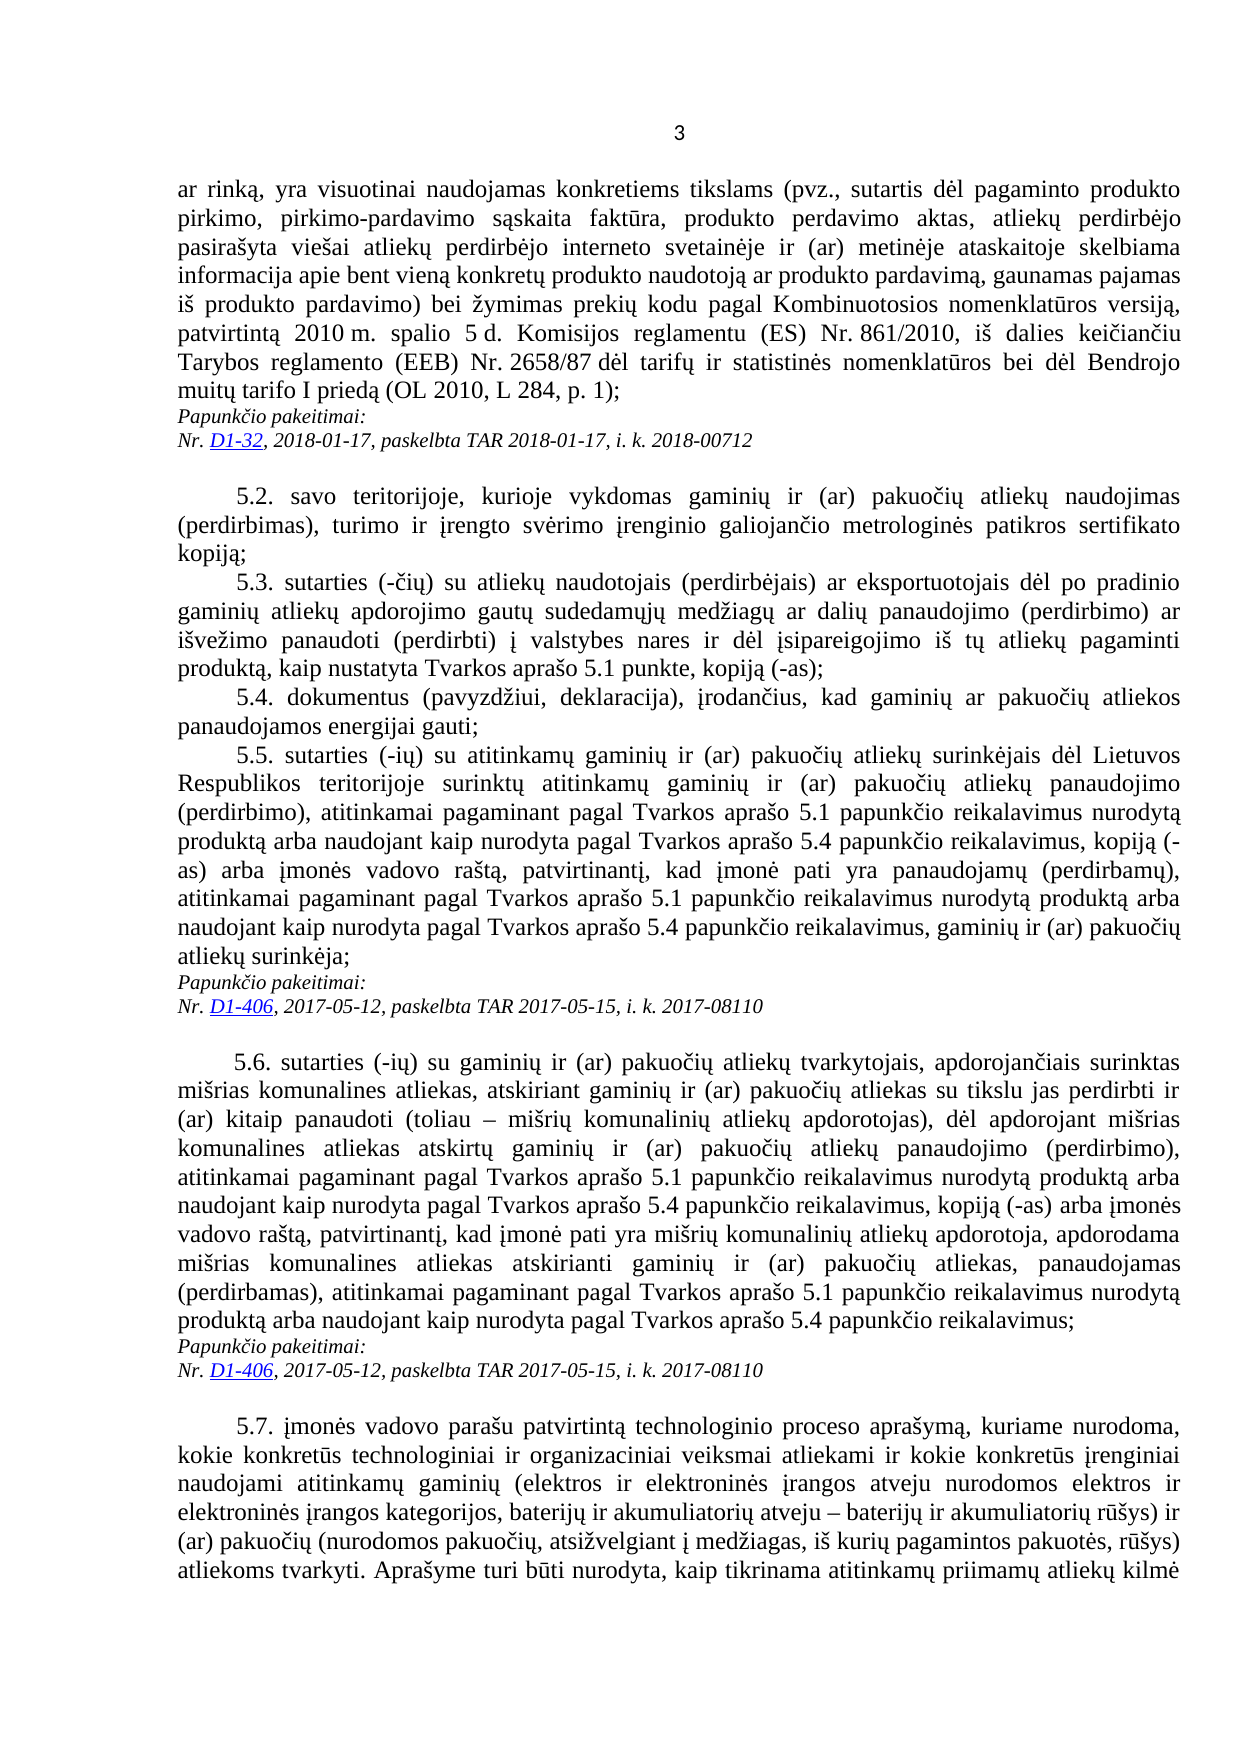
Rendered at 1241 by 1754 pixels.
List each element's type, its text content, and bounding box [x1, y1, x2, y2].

text 5.2. savo teritorijoje, kurioje vykdomas gaminių ir (ar) pakuočių atliekų naudojimas (perdirbimas), turimo ir įrengto svėrimo įrenginio galiojančio metrologinės patikros sertifikato kopiją; [177, 481, 1181, 567]
text 5.6. sutarties (-ių) su gaminių ir (ar) pakuočių atliekų tvarkytojais, apdorojančiais surinktas mišrias komunalines atliekas, atskiriant gaminių ir (ar) pakuočių atliekas su tikslu jas perdirbti ir (ar) kitaip panaudoti (toliau – mišrių komunalinių atliekų apdorotojas), dėl apdorojant mišrias komunalines atliekas atskirtų gaminių ir (ar) pakuočių atliekų panaudojimo (perdirbimo), atitinkamai pagaminant pagal Tvarkos aprašo 5.1 papunkčio reikalavimus nurodytą produktą arba naudojant kaip nurodyta pagal Tvarkos aprašo 5.4 papunkčio reikalavimus, kopiją (-as) arba įmonės vadovo raštą, patvirtinantį, kad įmonė pati yra mišrių komunalinių atliekų apdorotoja, apdorodama mišrias komunalines atliekas atskirianti gaminių ir (ar) pakuočių atliekas, panaudojamas (perdirbamas), atitinkamai pagaminant pagal Tvarkos aprašo 5.1 papunkčio reikalavimus nurodytą produktą arba naudojant kaip nurodyta pagal Tvarkos aprašo 5.4 papunkčio reikalavimus; [177, 1047, 1181, 1334]
text Nr. D1-32, 2018-01-17, paskelbta TAR 2018-01-17, i. k. 2018-00712 [177, 428, 1181, 452]
text Papunkčio pakeitimai: [177, 404, 1181, 428]
text 5.7. įmonės vadovo parašu patvirtintą technologinio proceso aprašymą, kuriame nurodoma, kokie konkretūs technologiniai ir organizaciniai veiksmai atliekami ir kokie konkretūs įrenginiai naudojami atitinkamų gaminių (elektros ir elektroninės įrangos atveju nurodomos elektros ir elektroninės įrangos kategorijos, baterijų ir akumuliatorių atveju – baterijų ir akumuliatorių rūšys) ir (ar) pakuočių (nurodomos pakuočių, atsižvelgiant į medžiagas, iš kurių pagamintos pakuotės, rūšys) atliekoms tvarkyti. Aprašyme turi būti nurodyta, kaip tikrinama atitinkamų priimamų atliekų kilmė [177, 1411, 1181, 1583]
text Papunkčio pakeitimai: [177, 970, 1181, 994]
text Papunkčio pakeitimai: [177, 1334, 1181, 1358]
text Nr. D1-406, 2017-05-12, paskelbta TAR 2017-05-15, i. k. 2017-08110 [177, 1358, 1181, 1382]
text 5.5. sutarties (-ių) su atitinkamų gaminių ir (ar) pakuočių atliekų surinkėjais dėl Lietuvos Respublikos teritorijoje surinktų atitinkamų gaminių ir (ar) pakuočių atliekų panaudojimo (perdirbimo), atitinkamai pagaminant pagal Tvarkos aprašo 5.1 papunkčio reikalavimus nurodytą produktą arba naudojant kaip nurodyta pagal Tvarkos aprašo 5.4 papunkčio reikalavimus, kopiją (-as) arba įmonės vadovo raštą, patvirtinantį, kad įmonė pati yra panaudojamų (perdirbamų), atitinkamai pagaminant pagal Tvarkos aprašo 5.1 papunkčio reikalavimus nurodytą produktą arba naudojant kaip nurodyta pagal Tvarkos aprašo 5.4 papunkčio reikalavimus, gaminių ir (ar) pakuočių atliekų surinkėja; [177, 740, 1181, 970]
text Nr. D1-406, 2017-05-12, paskelbta TAR 2017-05-15, i. k. 2017-08110 [177, 994, 1181, 1018]
text 5.3. sutarties (-čių) su atliekų naudotojais (perdirbėjais) ar eksportuotojais dėl po pradinio gaminių atliekų apdorojimo gautų sudedamųjų medžiagų ar dalių panaudojimo (perdirbimo) ar išvežimo panaudoti (perdirbti) į valstybes nares ir dėl įsipareigojimo iš tų atliekų pagaminti produktą, kaip nustatyta Tvarkos aprašo 5.1 punkte, kopiją (-as); [177, 567, 1181, 682]
text 5.4. dokumentus (pavyzdžiui, deklaracija), įrodančius, kad gaminių ar pakuočių atliekos panaudojamos energijai gauti; [177, 682, 1181, 740]
text ar rinką, yra visuotinai naudojamas konkretiems tikslams (pvz., sutartis dėl pagaminto produkto pirkimo, pirkimo-pardavimo sąskaita faktūra, produkto perdavimo aktas, atliekų perdirbėjo pasirašyta viešai atliekų perdirbėjo interneto svetainėje ir (ar) metinėje ataskaitoje skelbiama informacija apie bent vieną konkretų produkto naudotoją ar produkto pardavimą, gaunamas pajamas iš produkto pardavimo) bei žymimas prekių kodu pagal Kombinuotosios nomenklatūros versiją, patvirtintą 2010 m. spalio 5 d. Komisijos reglamentu (ES) Nr. 861/2010, iš dalies keičiančiu Tarybos reglamento (EEB) Nr. 2658/87 dėl tarifų ir statistinės nomenklatūros bei dėl Bendrojo muitų tarifo I priedą (OL 2010, L 284, p. 1); [177, 174, 1181, 404]
